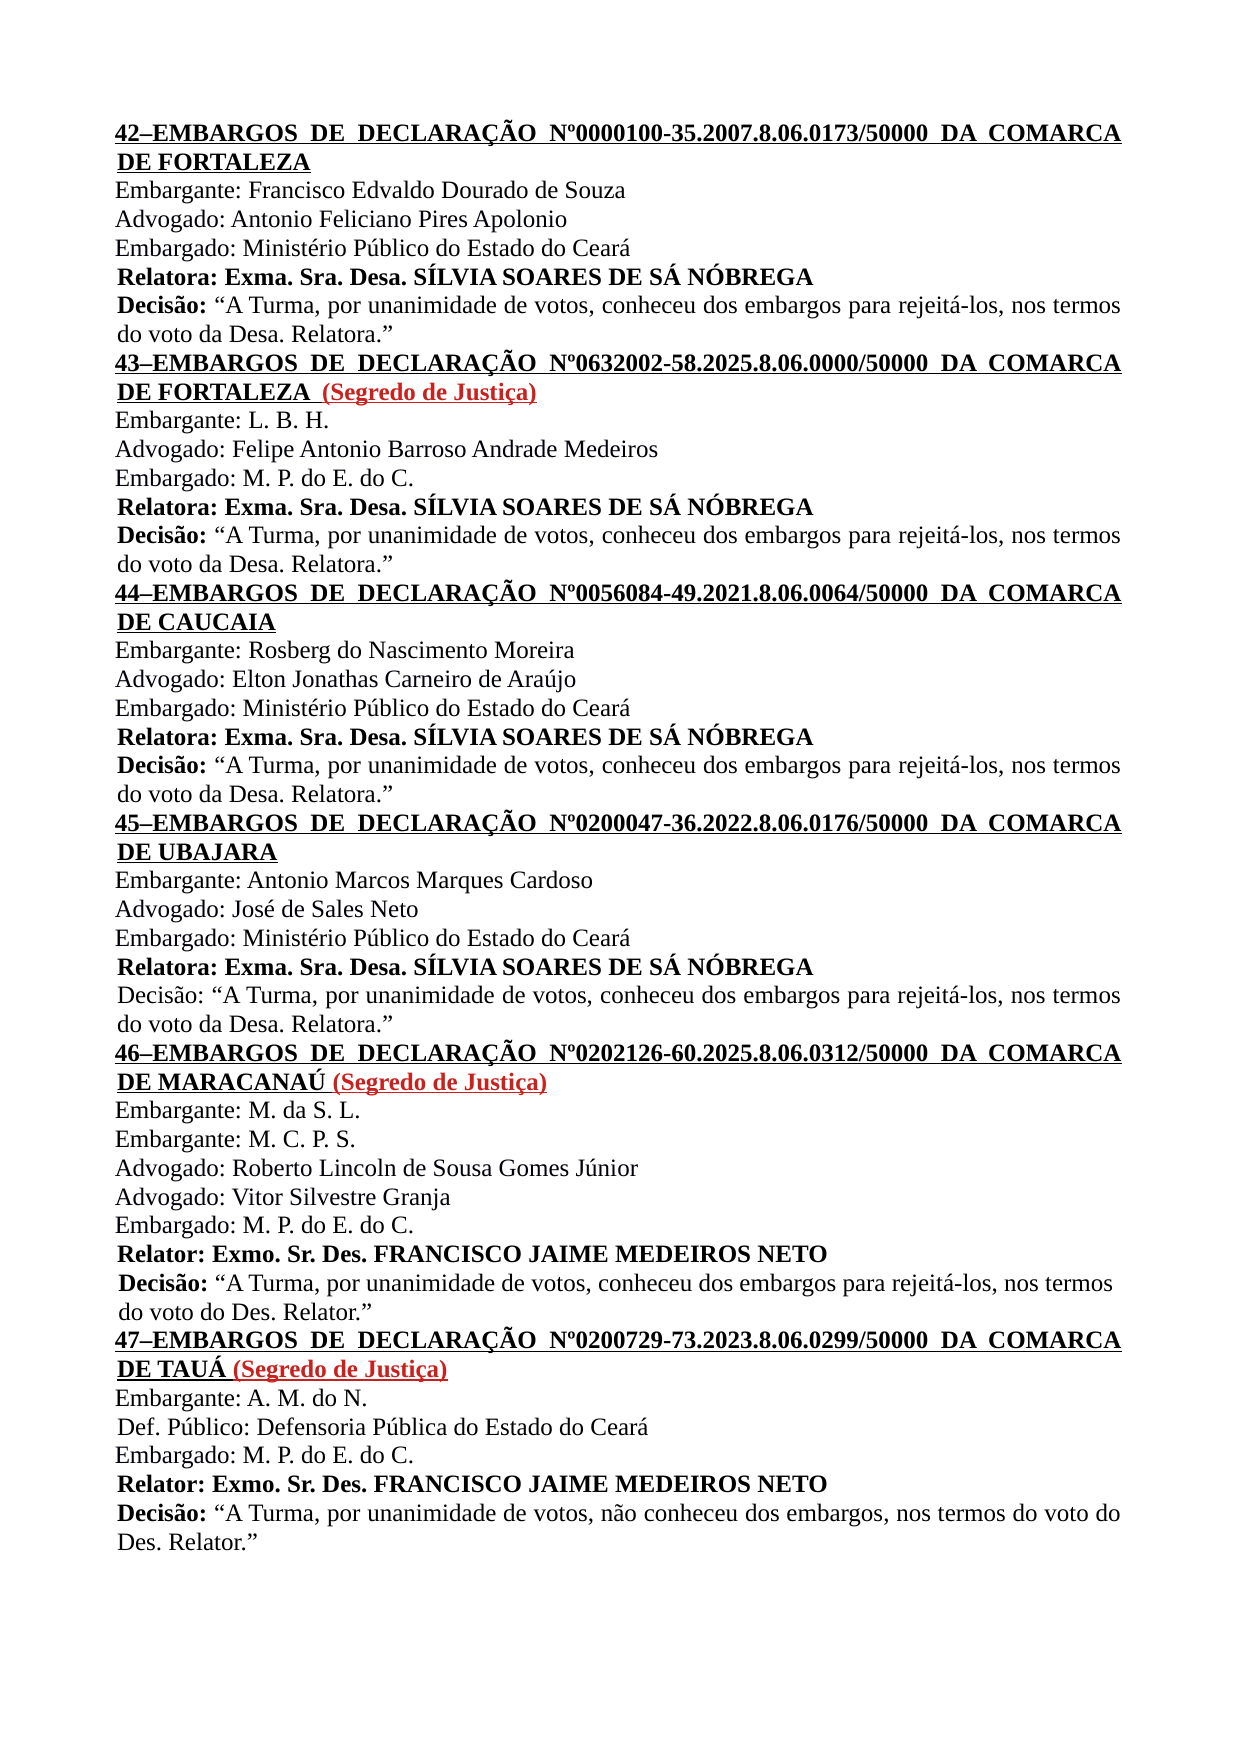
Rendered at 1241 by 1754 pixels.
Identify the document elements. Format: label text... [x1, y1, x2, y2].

text DE FORTALEZA [114, 144, 1122, 176]
text 47–EMBARGOS DE DECLARAÇÃO Nº0200729-73.2023.8.06.0299/50000 DA COMARCA [114, 1326, 1122, 1351]
text DE TAUÁ (Segredo de Justiça) [114, 1352, 1122, 1383]
text Decisão: “A Turma, por unanimidade de votos, não conheceu dos embargos, nos termos do voto do Des. Relator.” [117, 1498, 1122, 1556]
text Relatora: Exma. Sra. Desa. SÍLVIA SOARES DE SÁ NÓBREGA [117, 722, 1122, 751]
text Embargado: Ministério Público do Estado do Ceará [114, 923, 1122, 952]
text Embargado: Ministério Público do Estado do Ceará [114, 233, 1122, 262]
text 43–EMBARGOS DE DECLARAÇÃO Nº0632002-58.2025.8.06.0000/50000 DA COMARCA [114, 348, 1122, 373]
text DE CAUCAIA [114, 604, 1122, 636]
text Embargado: M. P. do E. do C. [114, 1441, 1122, 1469]
text Embargado: M. P. do E. do C. [114, 463, 1122, 492]
text Embargante: A. M. do N. [114, 1383, 1122, 1412]
text Decisão: “A Turma, por unanimidade de votos, conheceu dos embargos para rejeitá-los, nos termos do voto da Desa. Relatora.” [117, 521, 1122, 578]
text Advogado: Roberto Lincoln de Sousa Gomes Júnior [114, 1153, 1122, 1182]
text Relatora: Exma. Sra. Desa. SÍLVIA SOARES DE SÁ NÓBREGA [117, 262, 1122, 291]
text Decisão: “A Turma, por unanimidade de votos, conheceu dos embargos para rejeitá-los, nos termos do voto da Desa. Relatora.” [117, 981, 1122, 1038]
text Advogado: Antonio Feliciano Pires Apolonio [114, 204, 1122, 233]
text Decisão: “A Turma, por unanimidade de votos, conheceu dos embargos para rejeitá-los, nos termos do voto da Desa. Relatora.” [117, 291, 1122, 348]
text Advogado: José de Sales Neto [114, 894, 1122, 923]
text Embargante: Rosberg do Nascimento Moreira [114, 636, 1122, 664]
text Embargado: Ministério Público do Estado do Ceará [114, 693, 1122, 722]
text Decisão: “A Turma, por unanimidade de votos, conheceu dos embargos para rejeitá-los, nos termos do voto da Desa. Relatora.” [117, 751, 1122, 808]
text Relatora: Exma. Sra. Desa. SÍLVIA SOARES DE SÁ NÓBREGA [117, 952, 1122, 981]
text 45–EMBARGOS DE DECLARAÇÃO Nº0200047-36.2022.8.06.0176/50000 DA COMARCA [114, 808, 1122, 833]
text Embargante: M. da S. L. [114, 1096, 1122, 1124]
text Relator: Exmo. Sr. Des. FRANCISCO JAIME MEDEIROS NETO [117, 1239, 1122, 1268]
text Embargante: M. C. P. S. [114, 1124, 1122, 1153]
text Advogado: Felipe Antonio Barroso Andrade Medeiros [114, 434, 1122, 463]
text 46–EMBARGOS DE DECLARAÇÃO Nº0202126-60.2025.8.06.0312/50000 DA COMARCA [114, 1038, 1122, 1063]
text Embargante: L. B. H. [114, 406, 1122, 434]
text 42–EMBARGOS DE DECLARAÇÃO Nº0000100-35.2007.8.06.0173/50000 DA COMARCA [114, 118, 1122, 143]
text DE UBAJARA [114, 834, 1122, 866]
text Embargante: Francisco Edvaldo Dourado de Souza [114, 176, 1122, 204]
text Embargado: M. P. do E. do C. [114, 1211, 1122, 1239]
text DE FORTALEZA (Segredo de Justiça) [114, 374, 1122, 406]
text Decisão: “A Turma, por unanimidade de votos, conheceu dos embargos para rejeitá-los, nos termos do voto do Des. Relator.” [118, 1268, 1122, 1326]
text Relatora: Exma. Sra. Desa. SÍLVIA SOARES DE SÁ NÓBREGA [117, 492, 1122, 521]
text DE MARACANAÚ (Segredo de Justiça) [114, 1064, 1122, 1096]
text Advogado: Vitor Silvestre Granja [114, 1182, 1122, 1211]
text Relator: Exmo. Sr. Des. FRANCISCO JAIME MEDEIROS NETO [117, 1469, 1122, 1498]
text Advogado: Elton Jonathas Carneiro de Araújo [114, 664, 1122, 693]
text Def. Público: Defensoria Pública do Estado do Ceará [117, 1412, 1122, 1441]
text 44–EMBARGOS DE DECLARAÇÃO Nº0056084-49.2021.8.06.0064/50000 DA COMARCA [114, 578, 1122, 603]
text Embargante: Antonio Marcos Marques Cardoso [114, 866, 1122, 894]
